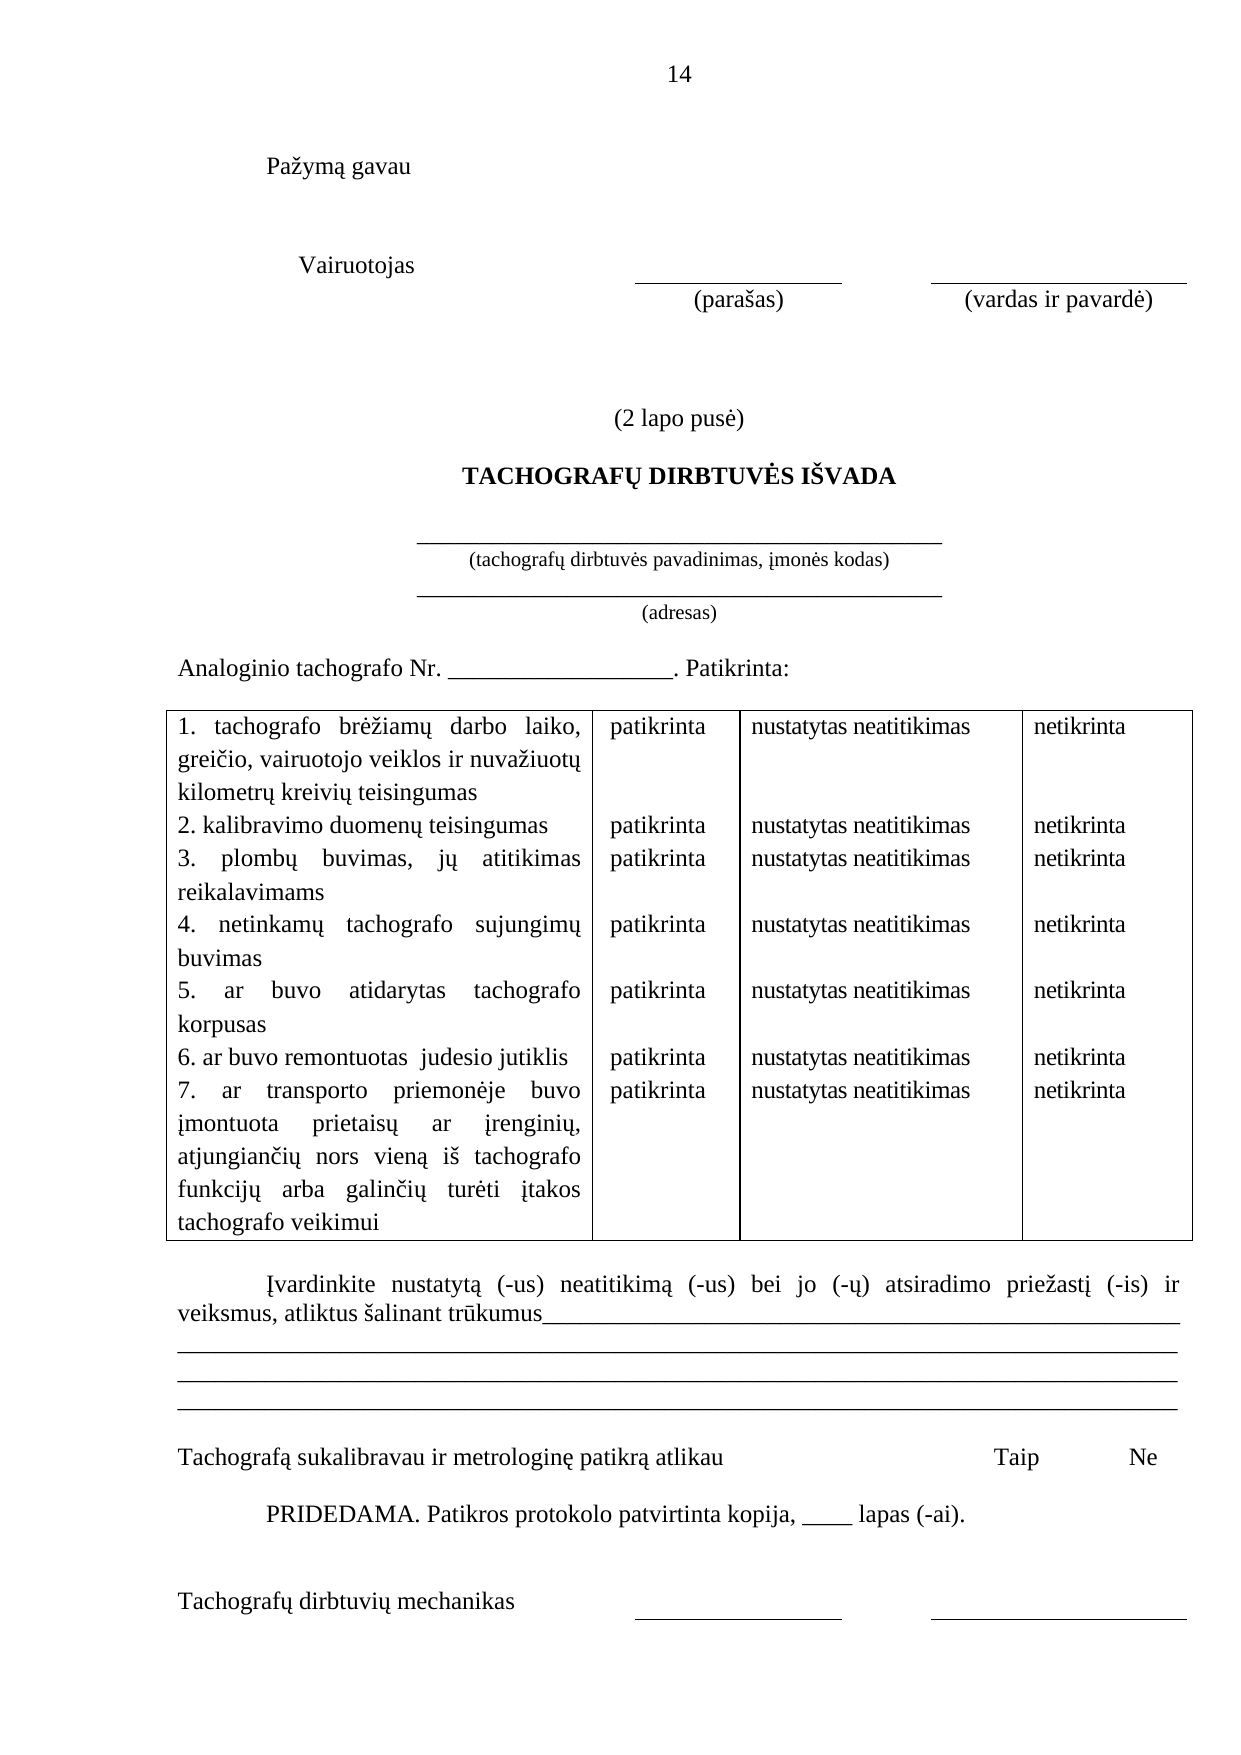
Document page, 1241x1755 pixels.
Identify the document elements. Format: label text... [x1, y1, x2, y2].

table_header Tachografų dirbtuvių mechanikas [166, 1586, 547, 1619]
text PRIDEDAMA. Patikros protokolo patvirtinta kopija, ____ lapas (-ai). [177, 1499, 1181, 1528]
table_cell netikrinta [1023, 1075, 1192, 1240]
table_cell patikrinta [593, 844, 739, 909]
table_cell [547, 184, 635, 283]
text __________________________________________ [177, 571, 1181, 600]
table_cell nustatytas neatitikimas [741, 910, 1022, 976]
table_header patikrinta [593, 711, 739, 811]
text (tachografų dirbtuvės pavadinimas, įmonės kodas) [177, 547, 1181, 571]
table_cell patikrinta [593, 976, 739, 1042]
table_cell nustatytas neatitikimas [741, 811, 1022, 843]
table_cell Pažymą gavau [166, 151, 547, 184]
table_cell 6. ar buvo remontuotas judesio jutiklis [167, 1042, 592, 1075]
table_cell [166, 118, 547, 151]
text __________________________________________ [177, 518, 1181, 547]
table_cell patikrinta [593, 1075, 739, 1240]
table_cell [842, 118, 931, 151]
table_cell [931, 118, 1187, 151]
table_cell [547, 151, 635, 184]
text Tachografą sukalibravau ir metrologinę patikrą atlikau Taip Ne [177, 1442, 1181, 1471]
table_cell [635, 184, 842, 283]
table_header [931, 1586, 1187, 1619]
table_cell [842, 151, 931, 184]
table_cell [931, 151, 1187, 184]
table_cell [842, 184, 931, 283]
table_cell [547, 283, 635, 317]
table_cell patikrinta [593, 910, 739, 976]
table_header [635, 1586, 842, 1619]
table_cell 5. ar buvo atidarytas tachografo korpusas [167, 976, 592, 1042]
table_cell 4. netinkamų tachografo sujungimų buvimas [167, 910, 592, 976]
table_cell netikrinta [1023, 1042, 1192, 1075]
table_cell nustatytas neatitikimas [741, 1042, 1022, 1075]
table_cell 3. plombų buvimas, jų atitikimas reikalavimams [167, 844, 592, 909]
table_header nustatytas neatitikimas [741, 711, 1022, 811]
table_header netikrinta [1023, 711, 1192, 811]
table_cell Vairuotojas [166, 184, 547, 317]
table_cell [635, 118, 842, 151]
table_cell [931, 184, 1187, 283]
table_cell 7. ar transporto priemonėje buvo įmontuota prietaisų ar įrenginių, atjungiančių nors vieną iš tachografo funkcijų arba galinčių turėti įtakos tachografo veikimui [167, 1075, 592, 1240]
text ________________________________________________________________________________ [177, 1384, 1181, 1413]
table_header 1. tachografo brėžiamų darbo laiko, greičio, vairuotojo veiklos ir nuvažiuotų kilometrų kreivių teisingumas [167, 711, 592, 811]
table_cell [547, 118, 635, 151]
table_cell netikrinta [1023, 844, 1192, 909]
table_cell netikrinta [1023, 976, 1192, 1042]
text ________________________________________________________________________________ [177, 1327, 1181, 1356]
table_cell 2. kalibravimo duomenų teisingumas [167, 811, 592, 843]
table_cell nustatytas neatitikimas [741, 1075, 1022, 1240]
text Tachografų dirbtuvės išvada [177, 461, 1181, 490]
table_header [547, 1586, 635, 1619]
table_cell nustatytas neatitikimas [741, 844, 1022, 909]
table_cell netikrinta [1023, 910, 1192, 976]
table_cell netikrinta [1023, 811, 1192, 843]
text Analoginio tachografo Nr. __________________. Patikrinta: [177, 653, 1181, 682]
text (2 lapo pusė) [177, 403, 1181, 432]
table_cell patikrinta [593, 811, 739, 843]
table_cell [635, 151, 842, 184]
text (adresas) [177, 600, 1181, 624]
table_cell [842, 283, 931, 317]
text Įvardinkite nustatytą (-us) neatitikimą (-us) bei jo (-ų) atsiradimo priežastį (-is) ir veiksmus, atliktus šalinant trūkumus___________________________________________________ [177, 1269, 1181, 1327]
table_cell (vardas ir pavardė) [931, 284, 1187, 317]
text ________________________________________________________________________________ [177, 1356, 1181, 1384]
table_cell nustatytas neatitikimas [741, 976, 1022, 1042]
table_header [842, 1586, 931, 1619]
table_cell (parašas) [635, 284, 842, 317]
table_cell patikrinta [593, 1042, 739, 1075]
